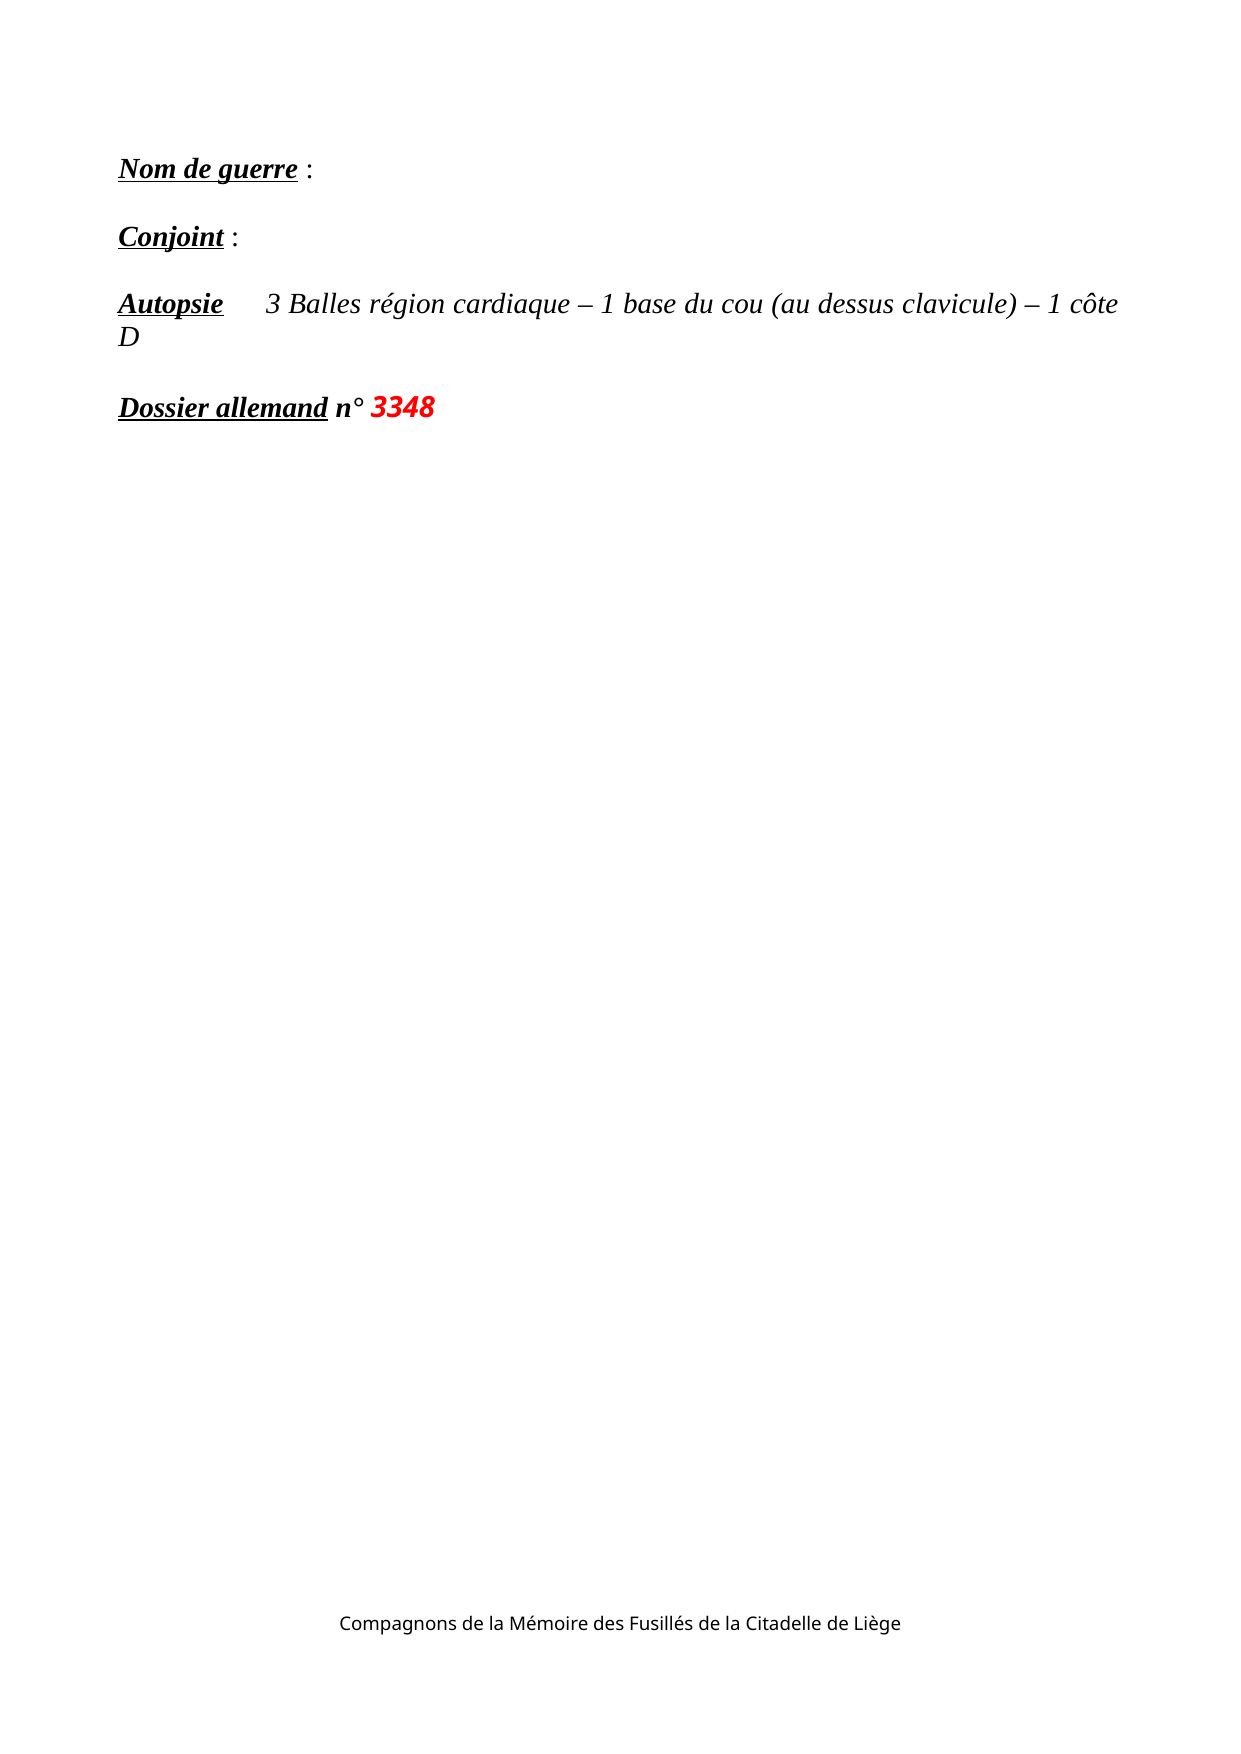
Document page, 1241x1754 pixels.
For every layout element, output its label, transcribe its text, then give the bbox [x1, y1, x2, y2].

text Autopsie 3 Balles région cardiaque – 1 base du cou (au dessus clavicule) – 1 côte D [118, 286, 1122, 353]
text Dossier allemand n° 3348 [118, 386, 1122, 426]
text Conjoint : [118, 219, 1122, 252]
text Nom de guerre : [118, 152, 1122, 185]
